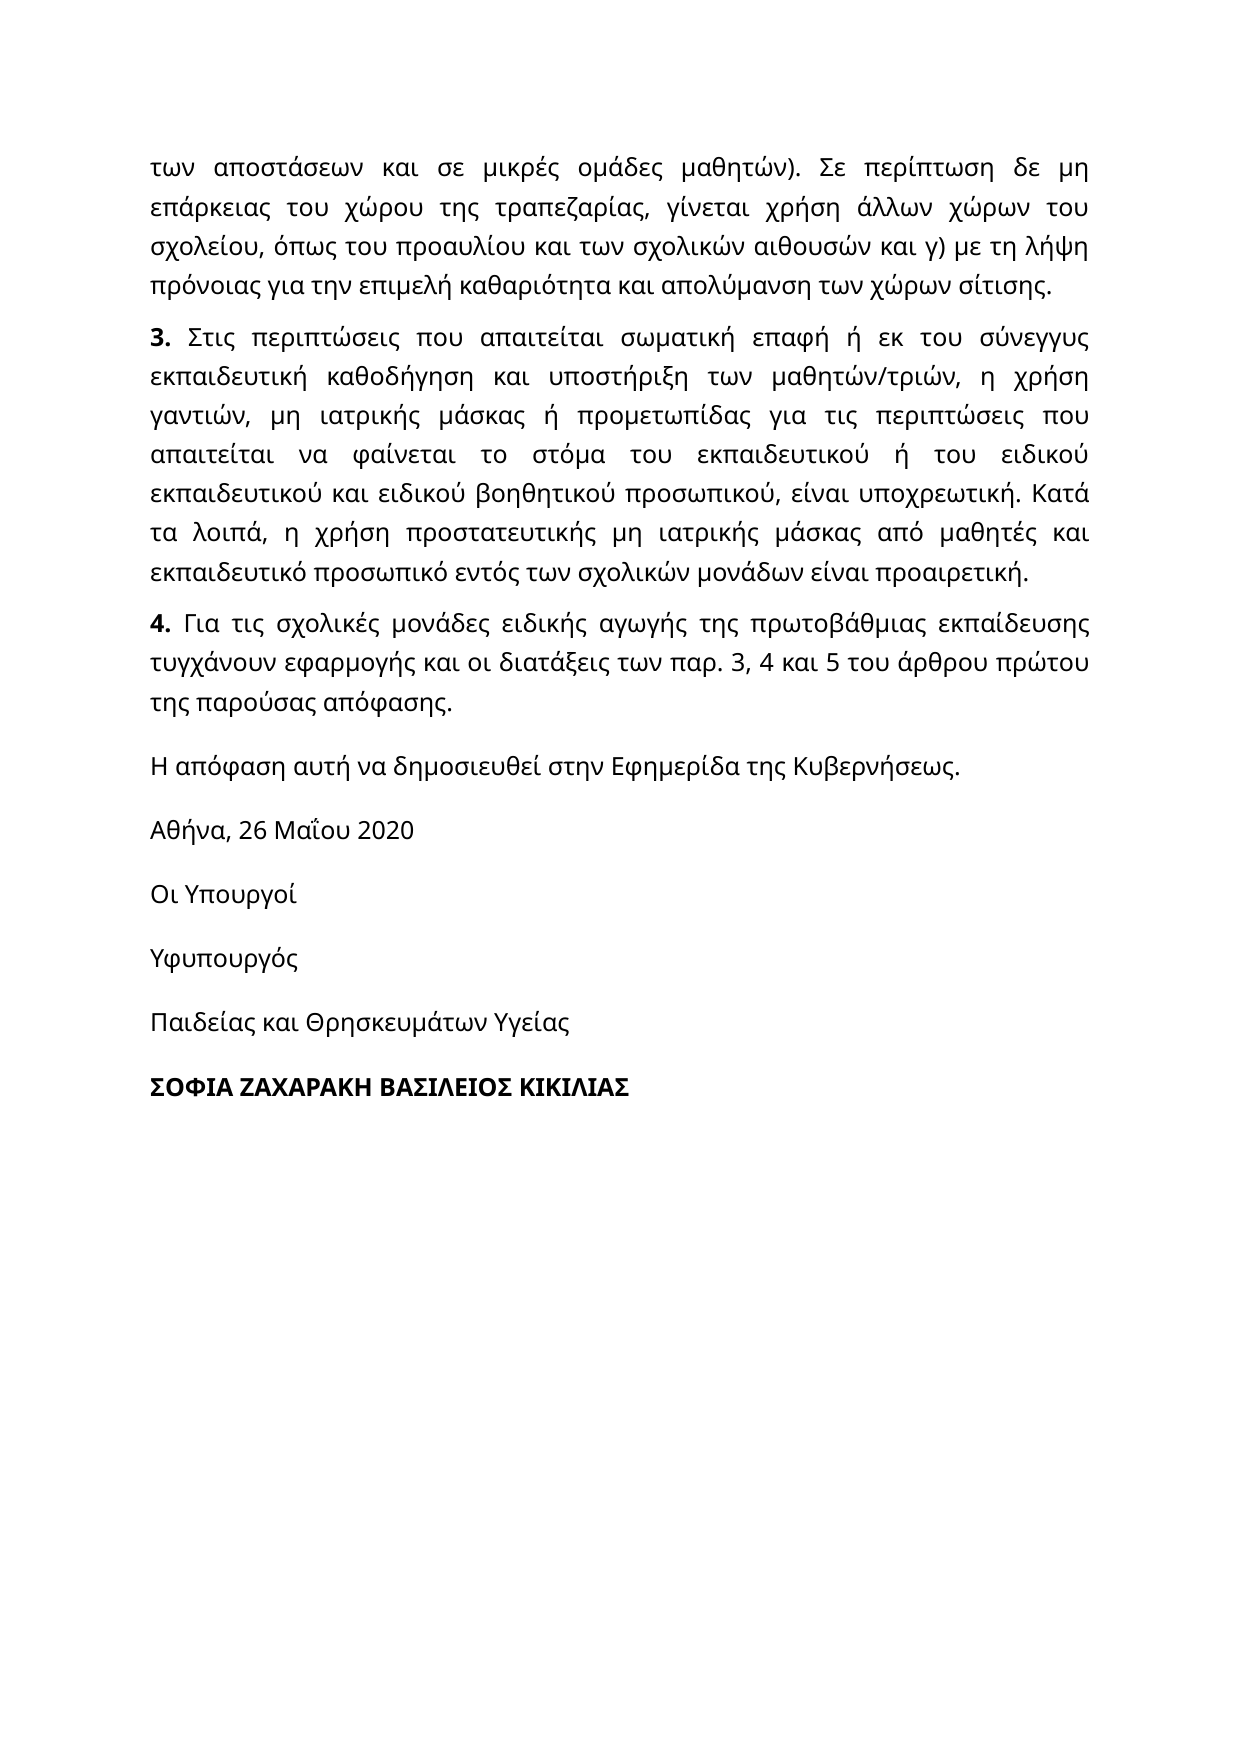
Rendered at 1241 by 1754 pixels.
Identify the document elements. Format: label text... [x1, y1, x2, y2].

text 3. Στις περιπτώσεις που απαιτείται σωματική επαφή ή εκ του σύνεγγυς εκπαιδευτική καθοδήγηση και υποστήριξη των μαθητών/τριών, η χρήση γαντιών, μη ιατρικής μάσκας ή προμετωπίδας για τις περιπτώσεις που απαιτείται να φαίνεται το στόμα του εκπαιδευτικού ή του ειδικού εκπαιδευτικού και ειδικού βοηθητικού προσωπικού, είναι υποχρεωτική. Κατά τα λοιπά, η χρήση προστατευτικής μη ιατρικής μάσκας από μαθητές και εκπαιδευτικό προσωπικό εντός των σχολικών μονάδων είναι προαιρετική. [150, 319, 1090, 588]
text Παιδείας και Θρησκευμάτων Υγείας [150, 1005, 1090, 1039]
text ΣΟΦΙΑ ΖΑΧΑΡΑΚΗ ΒΑΣΙΛΕΙΟΣ ΚΙΚΙΛΙΑΣ [150, 1069, 1090, 1103]
text Υφυπουργός [150, 941, 1090, 975]
text Οι Υπουργοί [150, 877, 1090, 911]
text των αποστάσεων και σε μικρές ομάδες μαθητών). Σε περίπτωση δε μη επάρκειας του χώρου της τραπεζαρίας, γίνεται χρήση άλλων χώρων του σχολείου, όπως του προαυλίου και των σχολικών αιθουσών και γ) με τη λήψη πρόνοιας για την επιμελή καθαριότητα και απολύμανση των χώρων σίτισης. [150, 150, 1090, 302]
text Η απόφαση αυτή να δημοσιευθεί στην Εφημερίδα της Κυβερνήσεως. [150, 748, 1090, 782]
text 4. Για τις σχολικές μονάδες ειδικής αγωγής της πρωτοβάθμιας εκπαίδευσης τυγχάνουν εφαρμογής και οι διατάξεις των παρ. 3, 4 και 5 του άρθρου πρώτου της παρούσας απόφασης. [150, 606, 1090, 718]
text Αθήνα, 26 Μαΐου 2020 [150, 812, 1090, 847]
